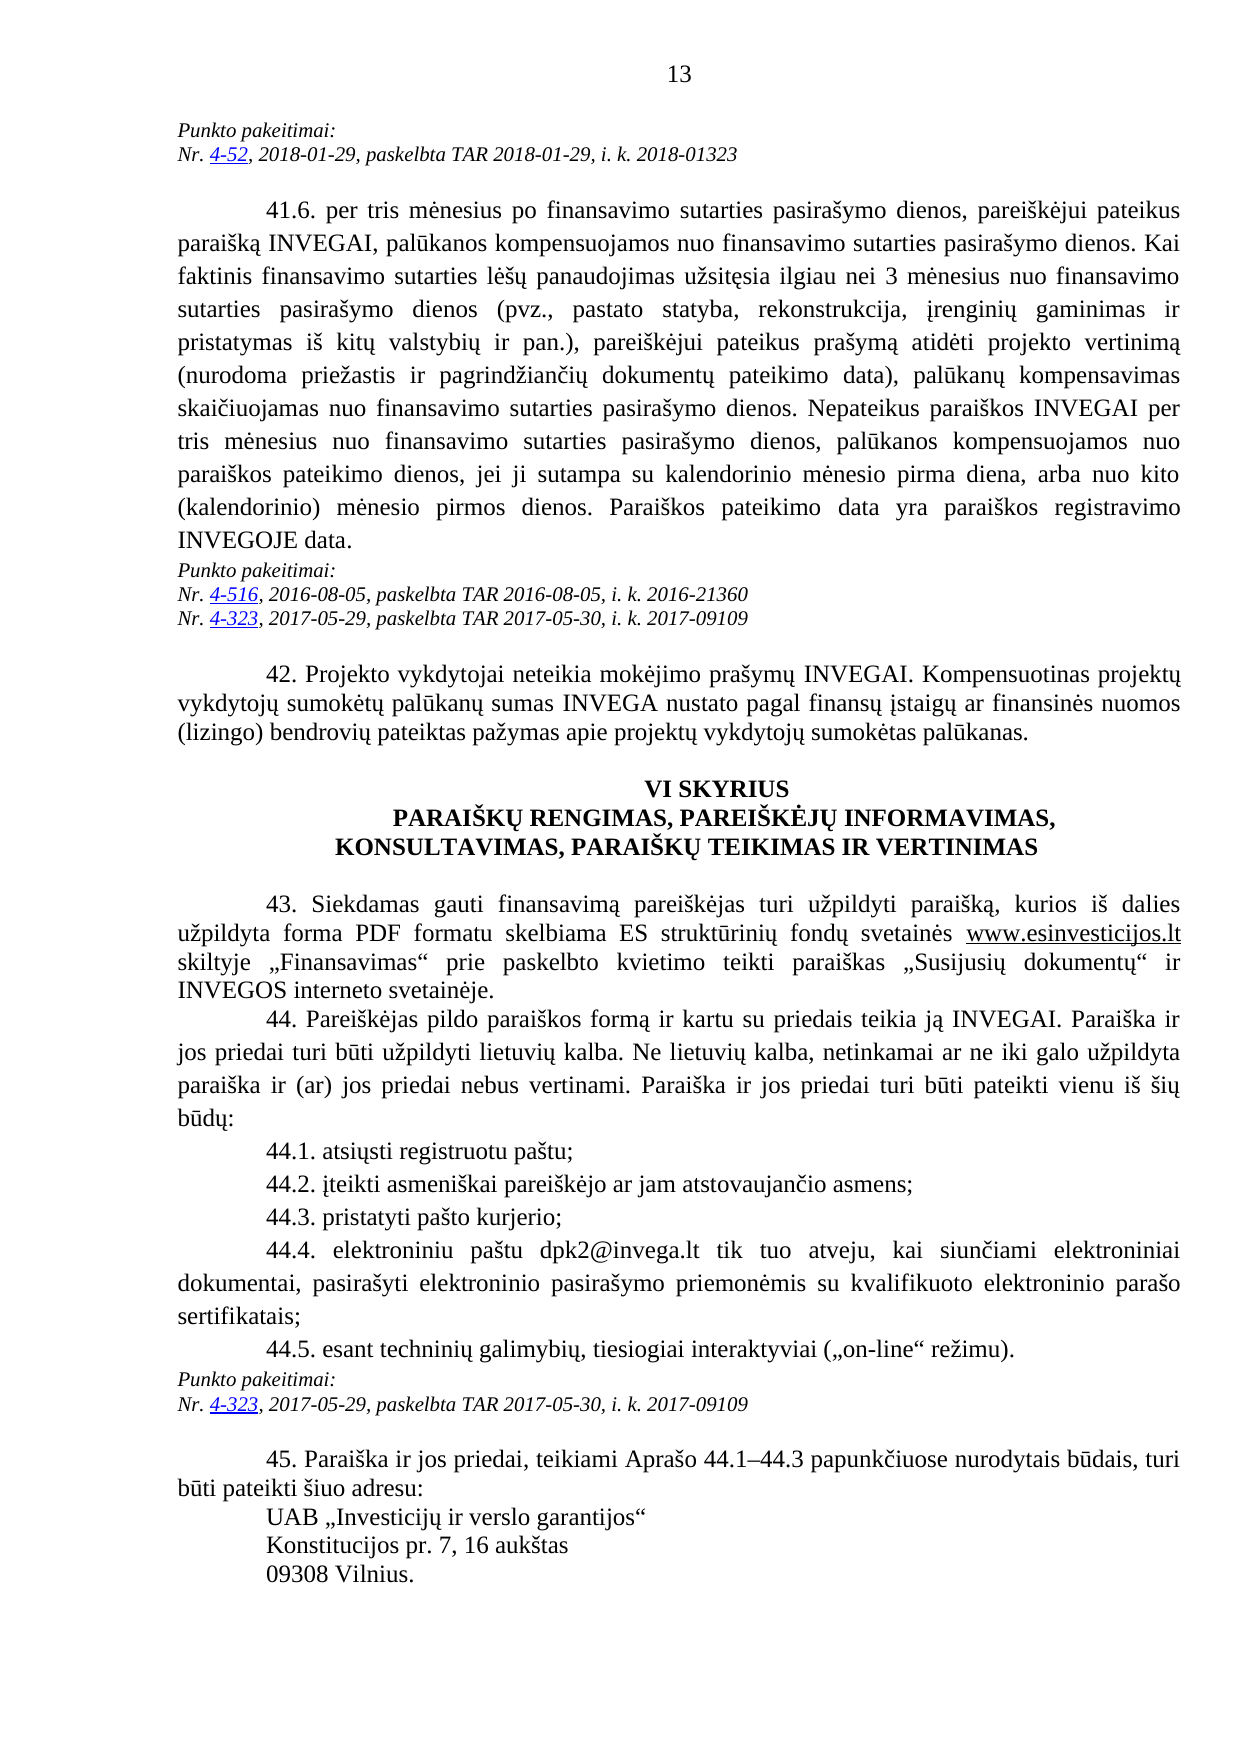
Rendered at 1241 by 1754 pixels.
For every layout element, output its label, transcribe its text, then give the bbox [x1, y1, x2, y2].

text Nr. 4-323, 2017-05-29, paskelbta TAR 2017-05-30, i. k. 2017-09109 [177, 606, 1181, 630]
text 44.3. pristatyti pašto kurjerio; [177, 1202, 1181, 1231]
text PARAIŠKŲ RENGIMAS, PAREIŠKĖJŲ INFORMAVIMAS, KONSULTAVIMAS, PARAIŠKŲ TEIKIMAS IR VERTINIMAS [207, 803, 1167, 860]
text 44. Pareiškėjas pildo paraiškos formą ir kartu su priedais teikia ją INVEGAI. Paraiška ir jos priedai turi būti užpildyti lietuvių kalba. Ne lietuvių kalba, netinkamai ar ne iki galo užpildyta paraiška ir (ar) jos priedai nebus vertinami. Paraiška ir jos priedai turi būti pateikti vienu iš šių būdų: [177, 1004, 1181, 1132]
text Nr. 4-52, 2018-01-29, paskelbta TAR 2018-01-29, i. k. 2018-01323 [177, 142, 1181, 166]
text VI SKYRIUS [177, 774, 1181, 803]
text 43. Siekdamas gauti finansavimą pareiškėjas turi užpildyti paraišką, kurios iš dalies užpildyta forma PDF formatu skelbiama ES struktūrinių fondų svetainės www.esinvesticijos.lt skiltyje „Finansavimas“ prie paskelbto kvietimo teikti paraiškas „Susijusių dokumentų“ ir INVEGOS interneto svetainėje. [177, 889, 1181, 1004]
text 45. Paraiška ir jos priedai, teikiami Aprašo 44.1–44.3 papunkčiuose nurodytais būdais, turi būti pateikti šiuo adresu: [177, 1444, 1181, 1502]
text 44.2. įteikti asmeniškai pareiškėjo ar jam atstovaujančio asmens; [177, 1169, 1181, 1198]
text Nr. 4-516, 2016-08-05, paskelbta TAR 2016-08-05, i. k. 2016-21360 [177, 582, 1181, 606]
text Konstitucijos pr. 7, 16 aukštas [177, 1531, 1181, 1559]
text 44.1. atsiųsti registruotu paštu; [177, 1136, 1181, 1165]
text 41.6. per tris mėnesius po finansavimo sutarties pasirašymo dienos, pareiškėjui pateikus paraišką INVEGAI, palūkanos kompensuojamos nuo finansavimo sutarties pasirašymo dienos. Kai faktinis finansavimo sutarties lėšų panaudojimas užsitęsia ilgiau nei 3 mėnesius nuo finansavimo sutarties pasirašymo dienos (pvz., pastato statyba, rekonstrukcija, įrenginių gaminimas ir pristatymas iš kitų valstybių ir pan.), pareiškėjui pateikus prašymą atidėti projekto vertinimą (nurodoma priežastis ir pagrindžiančių dokumentų pateikimo data), palūkanų kompensavimas skaičiuojamas nuo finansavimo sutarties pasirašymo dienos. Nepateikus paraiškos INVEGAI per tris mėnesius nuo finansavimo sutarties pasirašymo dienos, palūkanos kompensuojamos nuo paraiškos pateikimo dienos, jei ji sutampa su kalendorinio mėnesio pirma diena, arba nuo kito (kalendorinio) mėnesio pirmos dienos. Paraiškos pateikimo data yra paraiškos registravimo INVEGOJE data. [177, 195, 1181, 554]
text 44.5. esant techninių galimybių, tiesiogiai interaktyviai („on-line“ režimu). [177, 1334, 1181, 1363]
text Punkto pakeitimai: [177, 118, 1181, 142]
text 09308 Vilnius. [177, 1559, 1181, 1588]
text Nr. 4-323, 2017-05-29, paskelbta TAR 2017-05-30, i. k. 2017-09109 [177, 1391, 1181, 1416]
text UAB „Investicijų ir verslo garantijos“ [177, 1502, 1181, 1531]
text Punkto pakeitimai: [177, 558, 1181, 582]
text Punkto pakeitimai: [177, 1367, 1181, 1391]
text 44.4. elektroniniu paštu dpk2@invega.lt tik tuo atveju, kai siunčiami elektroniniai dokumentai, pasirašyti elektroninio pasirašymo priemonėmis su kvalifikuoto elektroninio parašo sertifikatais; [177, 1235, 1181, 1330]
text 42. Projekto vykdytojai neteikia mokėjimo prašymų INVEGAI. Kompensuotinas projektų vykdytojų sumokėtų palūkanų sumas INVEGA nustato pagal finansų įstaigų ar finansinės nuomos (lizingo) bendrovių pateiktas pažymas apie projektų vykdytojų sumokėtas palūkanas. [177, 659, 1181, 745]
